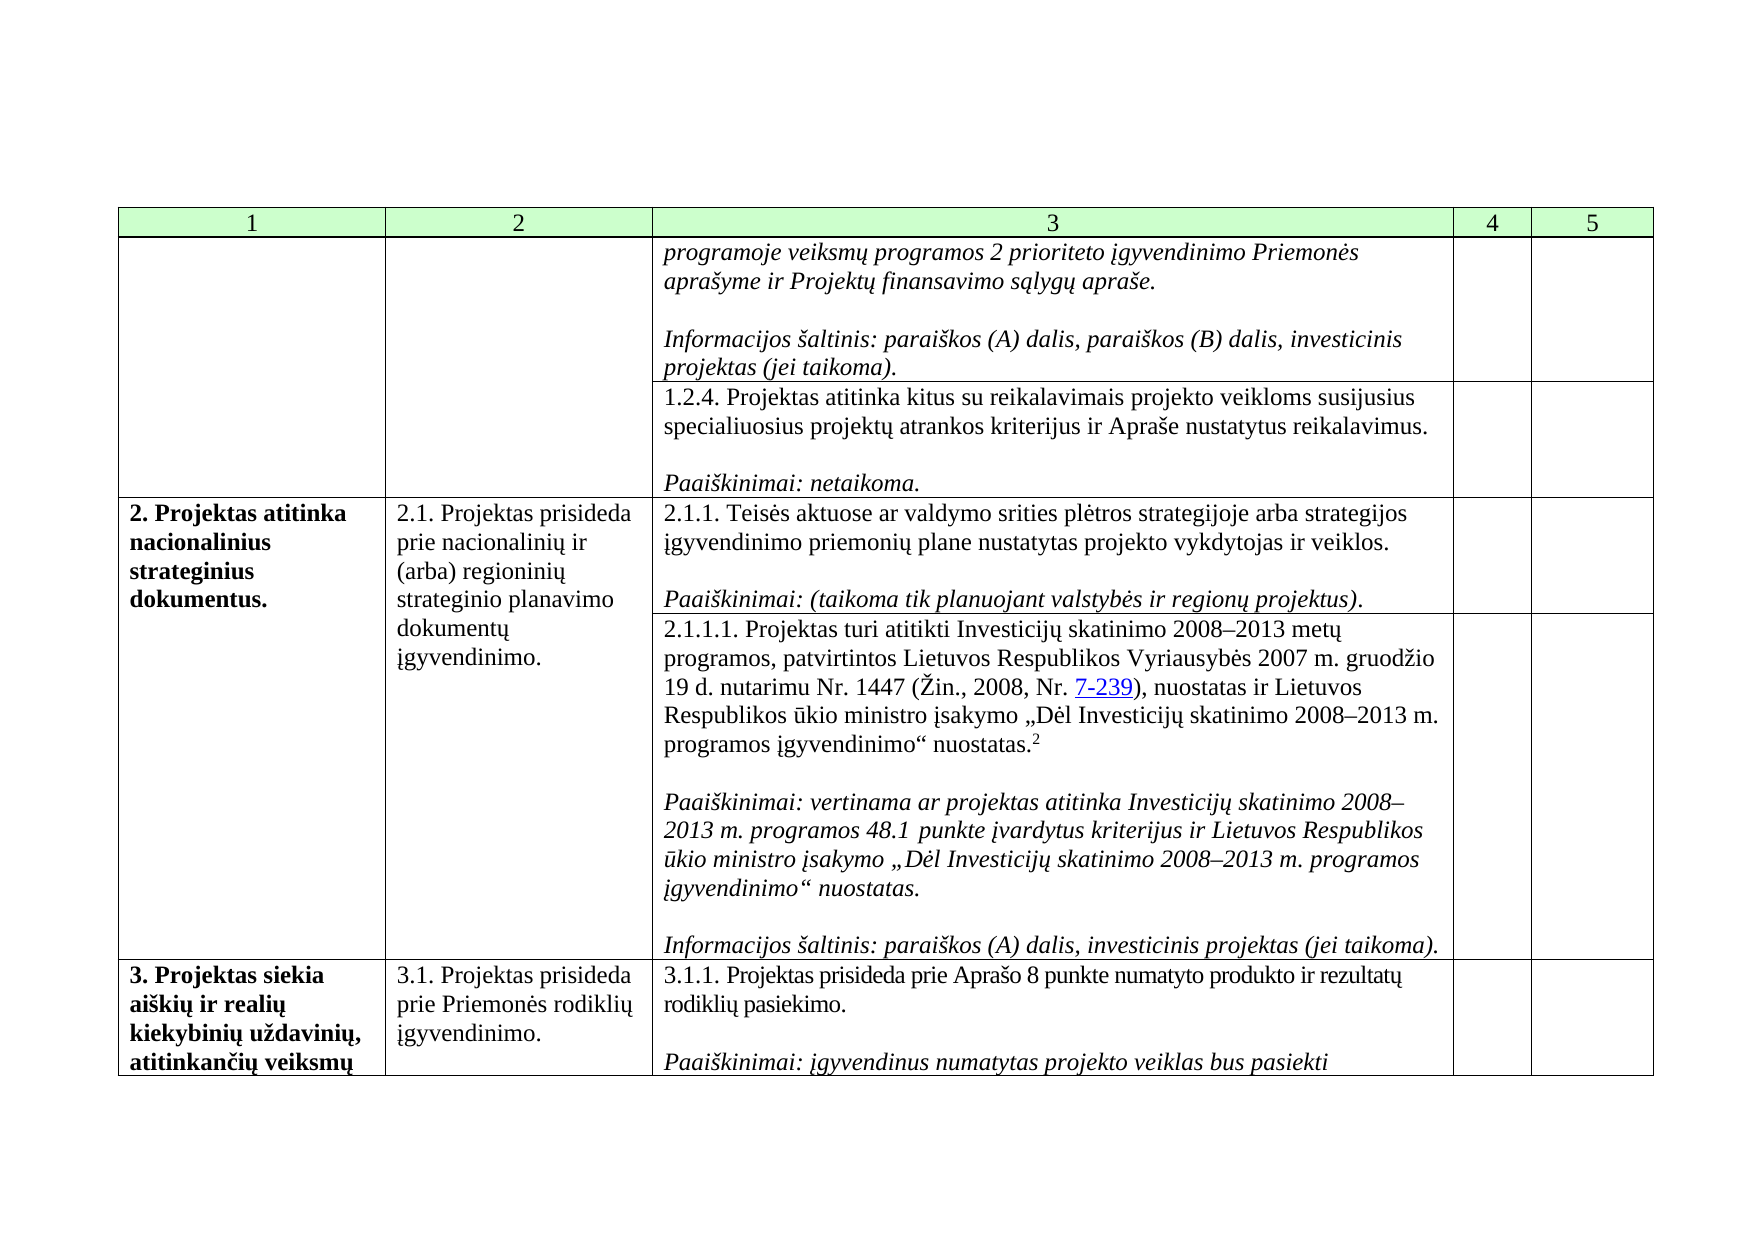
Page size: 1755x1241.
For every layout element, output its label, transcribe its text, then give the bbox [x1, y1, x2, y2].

table_cell 3.1.1. Projektas prisideda prie Aprašo 8 punkte numatyto produkto ir rezultatų rodiklių pasiekimo. Paaiškinimai: įgyvendinus numatytas projekto veiklas bus pasiekti [653, 960, 1453, 1075]
table_cell [1532, 382, 1653, 497]
table_cell [1532, 238, 1653, 381]
table_header 2 [386, 208, 652, 236]
table_cell 3. Projektas siekia aiškių ir realių kiekybinių uždavinių, atitinkančių veiksmų [119, 960, 385, 1075]
table_cell 2.1. Projektas prisideda prie nacionalinių ir (arba) regioninių strateginio planavimo dokumentų įgyvendinimo. [386, 498, 652, 959]
table_cell [386, 238, 652, 497]
table_cell [1454, 238, 1531, 381]
table_cell [1532, 498, 1653, 613]
table_cell [1454, 614, 1531, 959]
table_header 5 [1532, 208, 1653, 236]
table_cell [1454, 498, 1531, 613]
table_cell [1532, 960, 1653, 1075]
table_cell 3.1. Projektas prisideda prie Priemonės rodiklių įgyvendinimo. [386, 960, 652, 1075]
table_cell 2. Projektas atitinka nacionalinius strateginius dokumentus. [119, 498, 385, 959]
table_header 4 [1454, 208, 1531, 236]
table_cell [119, 238, 385, 497]
table_cell 2.1.1.1. Projektas turi atitikti Investicijų skatinimo 2008–2013 metų programos, patvirtintos Lietuvos Respublikos Vyriausybės 2007 m. gruodžio 19 d. nutarimu Nr. 1447 (Žin., 2008, Nr. 7-239), nuostatas ir Lietuvos Respublikos ūkio ministro įsakymo „Dėl Investicijų skatinimo 2008–2013 m. programos įgyvendinimo“ nuostatas.2 Paaiškinimai: vertinama ar projektas atitinka Investicijų skatinimo 2008–2013 m. programos 48.1 punkte įvardytus kriterijus ir Lietuvos Respublikos ūkio ministro įsakymo „Dėl Investicijų skatinimo 2008–2013 m. programos įgyvendinimo“ nuostatas. Informacijos šaltinis: paraiškos (A) dalis, investicinis projektas (jei taikoma). [653, 614, 1453, 959]
table_header 3 [653, 208, 1453, 236]
table_cell [1532, 614, 1653, 959]
table_cell programoje veiksmų programos 2 prioriteto įgyvendinimo Priemonės aprašyme ir Projektų finansavimo sąlygų apraše. Informacijos šaltinis: paraiškos (A) dalis, paraiškos (B) dalis, investicinis projektas (jei taikoma). [653, 238, 1453, 381]
table_cell 2.1.1. Teisės aktuose ar valdymo srities plėtros strategijoje arba strategijos įgyvendinimo priemonių plane nustatytas projekto vykdytojas ir veiklos. Paaiškinimai: (taikoma tik planuojant valstybės ir regionų projektus). [653, 498, 1453, 613]
table_cell [1454, 960, 1531, 1075]
table_cell 1.2.4. Projektas atitinka kitus su reikalavimais projekto veikloms susijusius specialiuosius projektų atrankos kriterijus ir Apraše nustatytus reikalavimus. Paaiškinimai: netaikoma. [653, 382, 1453, 497]
table_cell [1454, 382, 1531, 497]
table_header 1 [119, 208, 385, 236]
